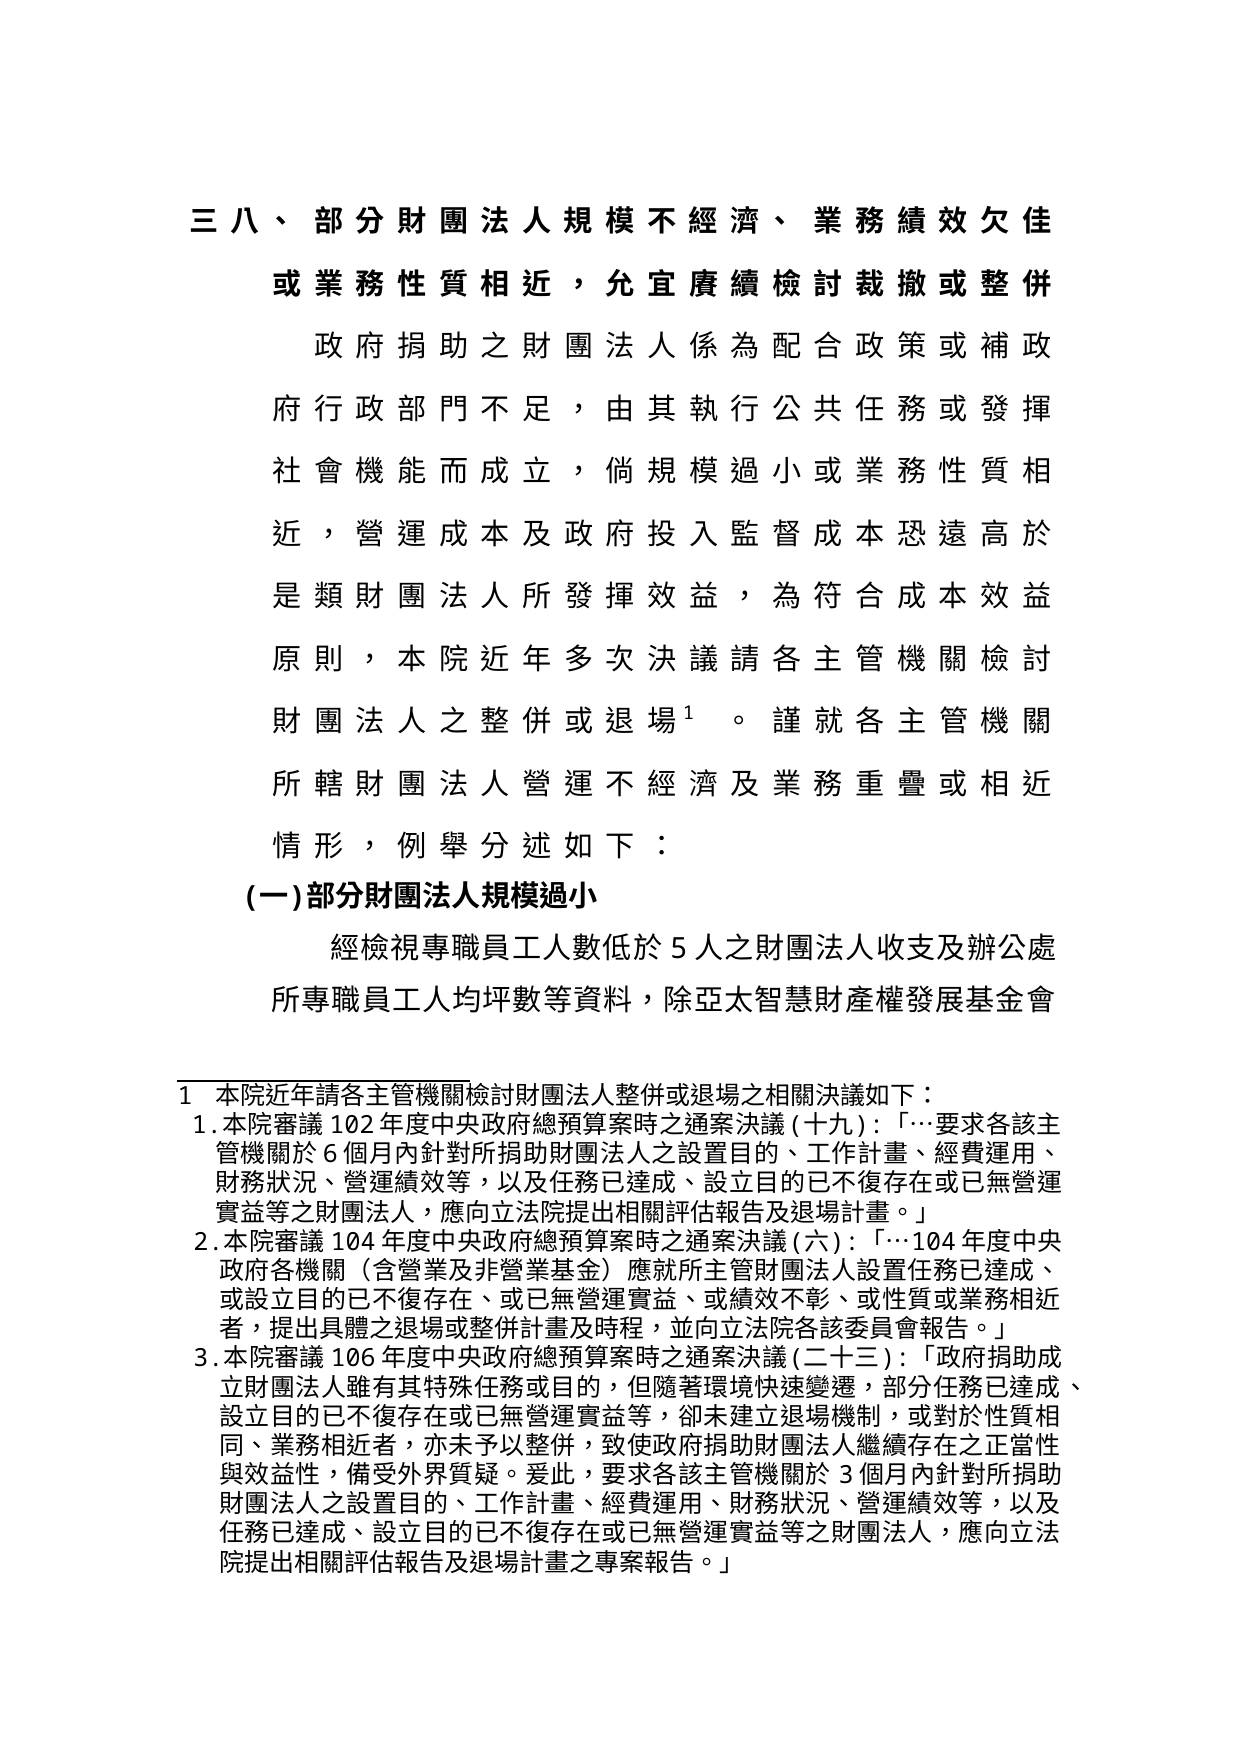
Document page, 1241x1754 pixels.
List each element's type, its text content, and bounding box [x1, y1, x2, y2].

text 2.本院審議104年度中央政府總預算案時之通案決議(六):「…104年度中央政府各機關（含營業及非營業基金）應就所主管財團法人設置任務已達成、或設立目的已不復存在、或已無營運實益、或績效不彰、或性質或業務相近者，提出具體之退場或整併計畫及時程，並向立法院各該委員會報告。」 [193, 1227, 1063, 1343]
text 三八、部分財團法人規模不經濟、業務績效欠佳或業務性質相近，允宜賡續檢討裁撤或整併 [183, 177, 1058, 302]
text 本院近年請各主管機關檢討財團法人整併或退場之相關決議如下： [177, 1081, 1063, 1110]
text 1.本院審議102年度中央政府總預算案時之通案決議(十九):「…要求各該主管機關於6個月內針對所捐助財團法人之設置目的、工作計畫、經費運用、財務狀況、營運績效等，以及任務已達成、設立目的已不復存在或已無營運實益等之財團法人，應向立法院提出相關評估報告及退場計畫。」 [192, 1110, 1063, 1227]
text 3.本院審議106年度中央政府總預算案時之通案決議(二十三):「政府捐助成立財團法人雖有其特殊任務或目的，但隨著環境快速變遷，部分任務已達成、設立目的已不復存在或已無營運實益等，卻未建立退場機制，或對於性質相同、業務相近者，亦未予以整併，致使政府捐助財團法人繼續存在之正當性與效益性，備受外界質疑。爰此，要求各該主管機關於3個月內針對所捐助財團法人之設置目的、工作計畫、經費運用、財務狀況、營運績效等，以及任務已達成、設立目的已不復存在或已無營運實益等之財團法人，應向立法院提出相關評估報告及退場計畫之專案報告。」 [193, 1343, 1063, 1577]
text 政府捐助之財團法人係為配合政策或補政府行政部門不足，由其執行公共任務或發揮社會機能而成立，倘規模過小或業務性質相近，營運成本及政府投入監督成本恐遠高於是類財團法人所發揮效益，為符合成本效益原則，本院近年多次決議請各主管機關檢討財團法人之整併或退場。謹就各主管機關所轄財團法人營運不經濟及業務重疊或相近情形，例舉分述如下： [242, 302, 1058, 865]
text (一)部分財團法人規模過小 [242, 865, 1058, 917]
text 經檢視專職員工人數低於5人之財團法人收支及辦公處所專職員工人均坪數等資料，除亞太智慧財產權發展基金會 [271, 917, 1058, 1021]
